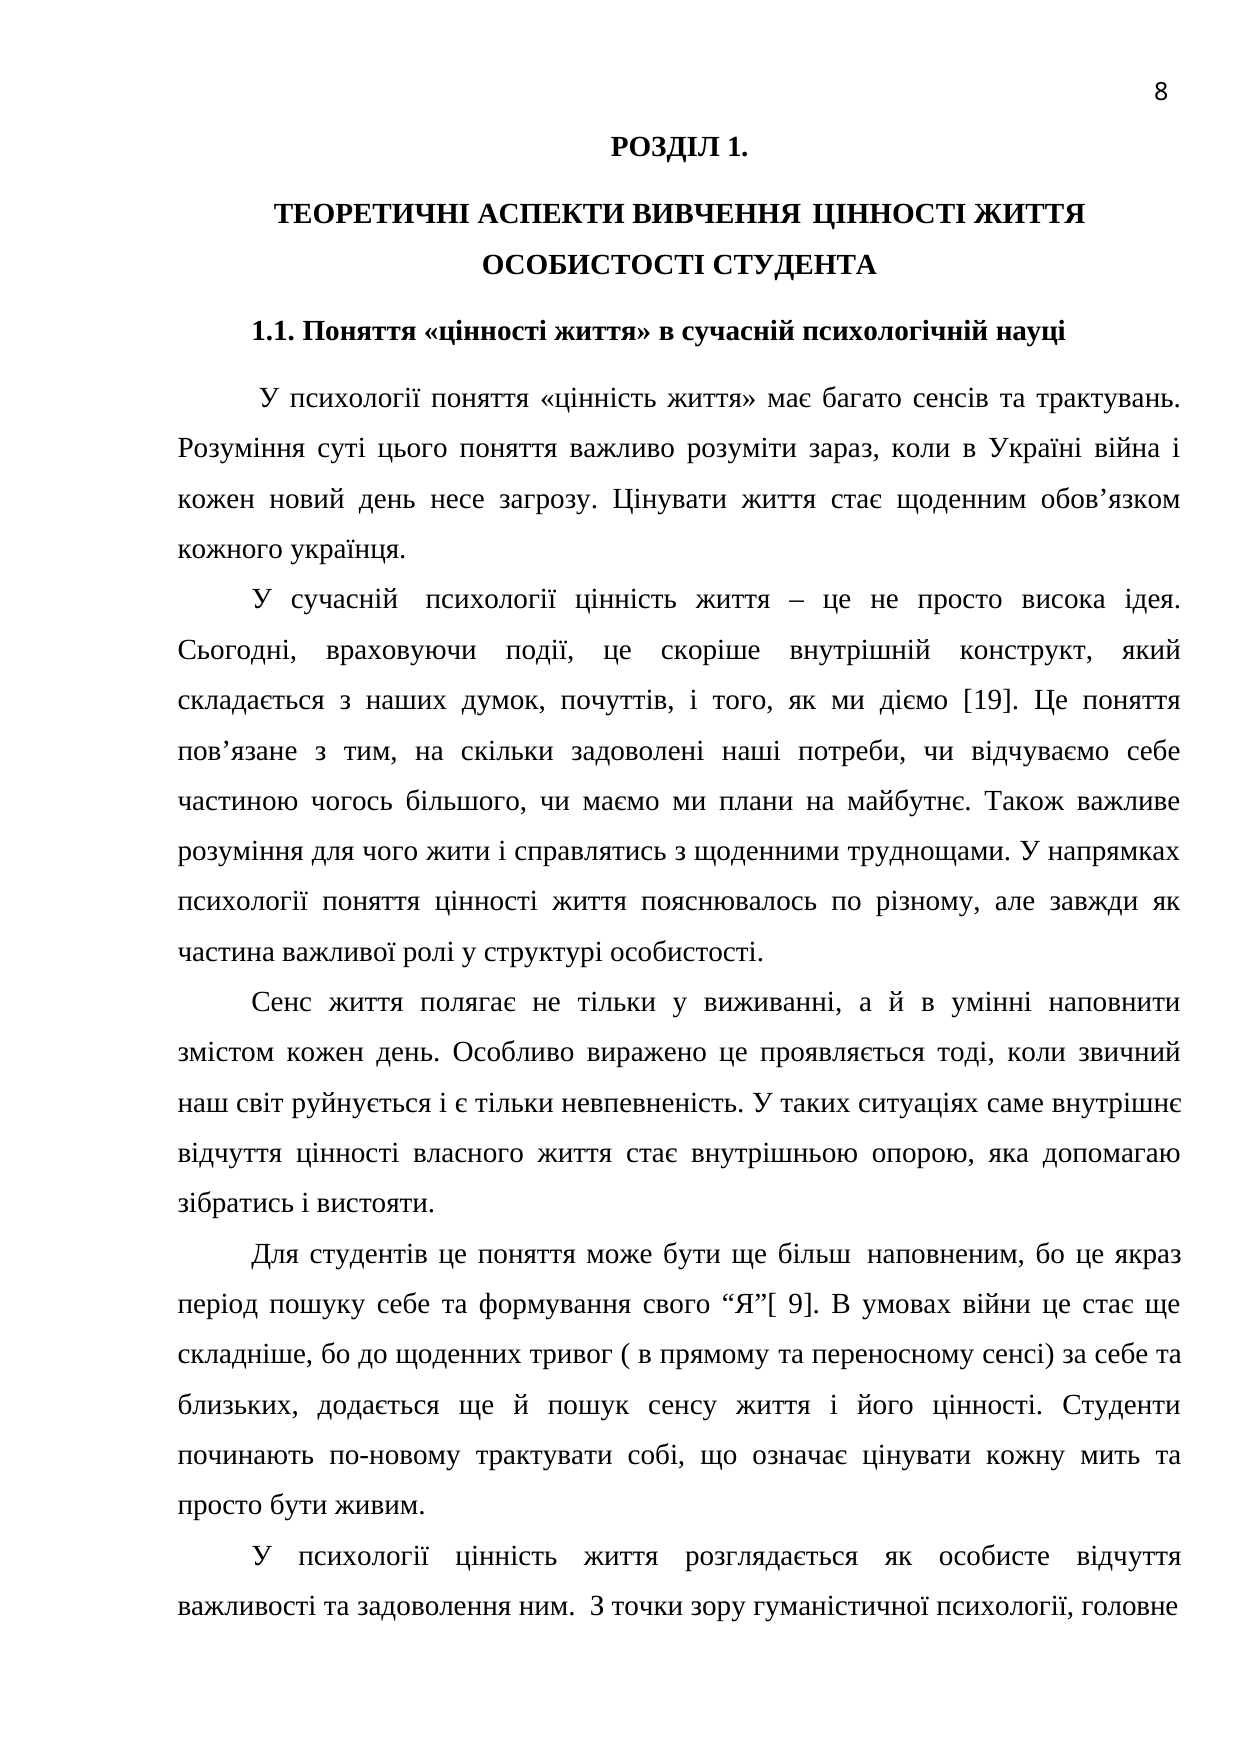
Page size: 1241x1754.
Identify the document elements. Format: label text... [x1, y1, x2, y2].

text Для студентів це поняття може бути ще більш наповненим, бо це якраз період пошуку себе та формування свого “Я”[ 9]. В умовах війни це стає ще складніше, бо до щоденних тривог ( в прямому та переносному сенсі) за себе та близьких, додається ще й пошук сенсу життя і його цінності. Студенти починають по-новому трактувати собі, що означає цінувати кожну мить та просто бути живим. [177, 1236, 1182, 1521]
subtitle Поняття «цінності життя» в сучасній психологічній науці [251, 313, 1211, 347]
subtitle РОЗДІЛ 1. [177, 129, 1182, 163]
text Сенс життя полягає не тільки у виживанні, а й в умінні наповнити змістом кожен день. Особливо виражено це проявляється тоді, коли звичний наш світ руйнується і є тільки невпевненість. У таких ситуаціях саме внутрішнє відчуття цінності власного життя стає внутрішньою опорою, яка допомагаю зібратись і вистояти. [177, 984, 1182, 1219]
text У психології поняття «цінність життя» має багато сенсів та трактувань. Розуміння суті цього поняття важливо розуміти зараз, коли в Україні війна і кожен новий день несе загрозу. Цінувати життя стає щоденним обов’язком кожного українця. [177, 380, 1182, 565]
text У сучасній психології цінність життя – це не просто висока ідея. Сьогодні, враховуючи події, це скоріше внутрішній конструкт, який складається з наших думок, почуттів, і того, як ми діємо [19]. Це поняття повʼязане з тим, на скільки задоволені наші потреби, чи відчуваємо себе частиною чогось більшого, чи маємо ми плани на майбутнє. Також важливе розуміння для чого жити і справлятись з щоденними труднощами. У напрямках психології поняття цінності життя пояснювалось по різному, але завжди як частина важливої ролі у структурі особистості. [177, 582, 1182, 967]
text ТЕОРЕТИЧНІ АСПЕКТИ ВИВЧЕННЯ ЦІННОСТІ ЖИТТЯ ОСОБИСТОСТІ СТУДЕНТА [271, 197, 1087, 280]
text У психології цінність життя розглядається як особисте відчуття важливості та задоволення ним. З точки зору гуманістичної психології, головне [177, 1538, 1182, 1622]
